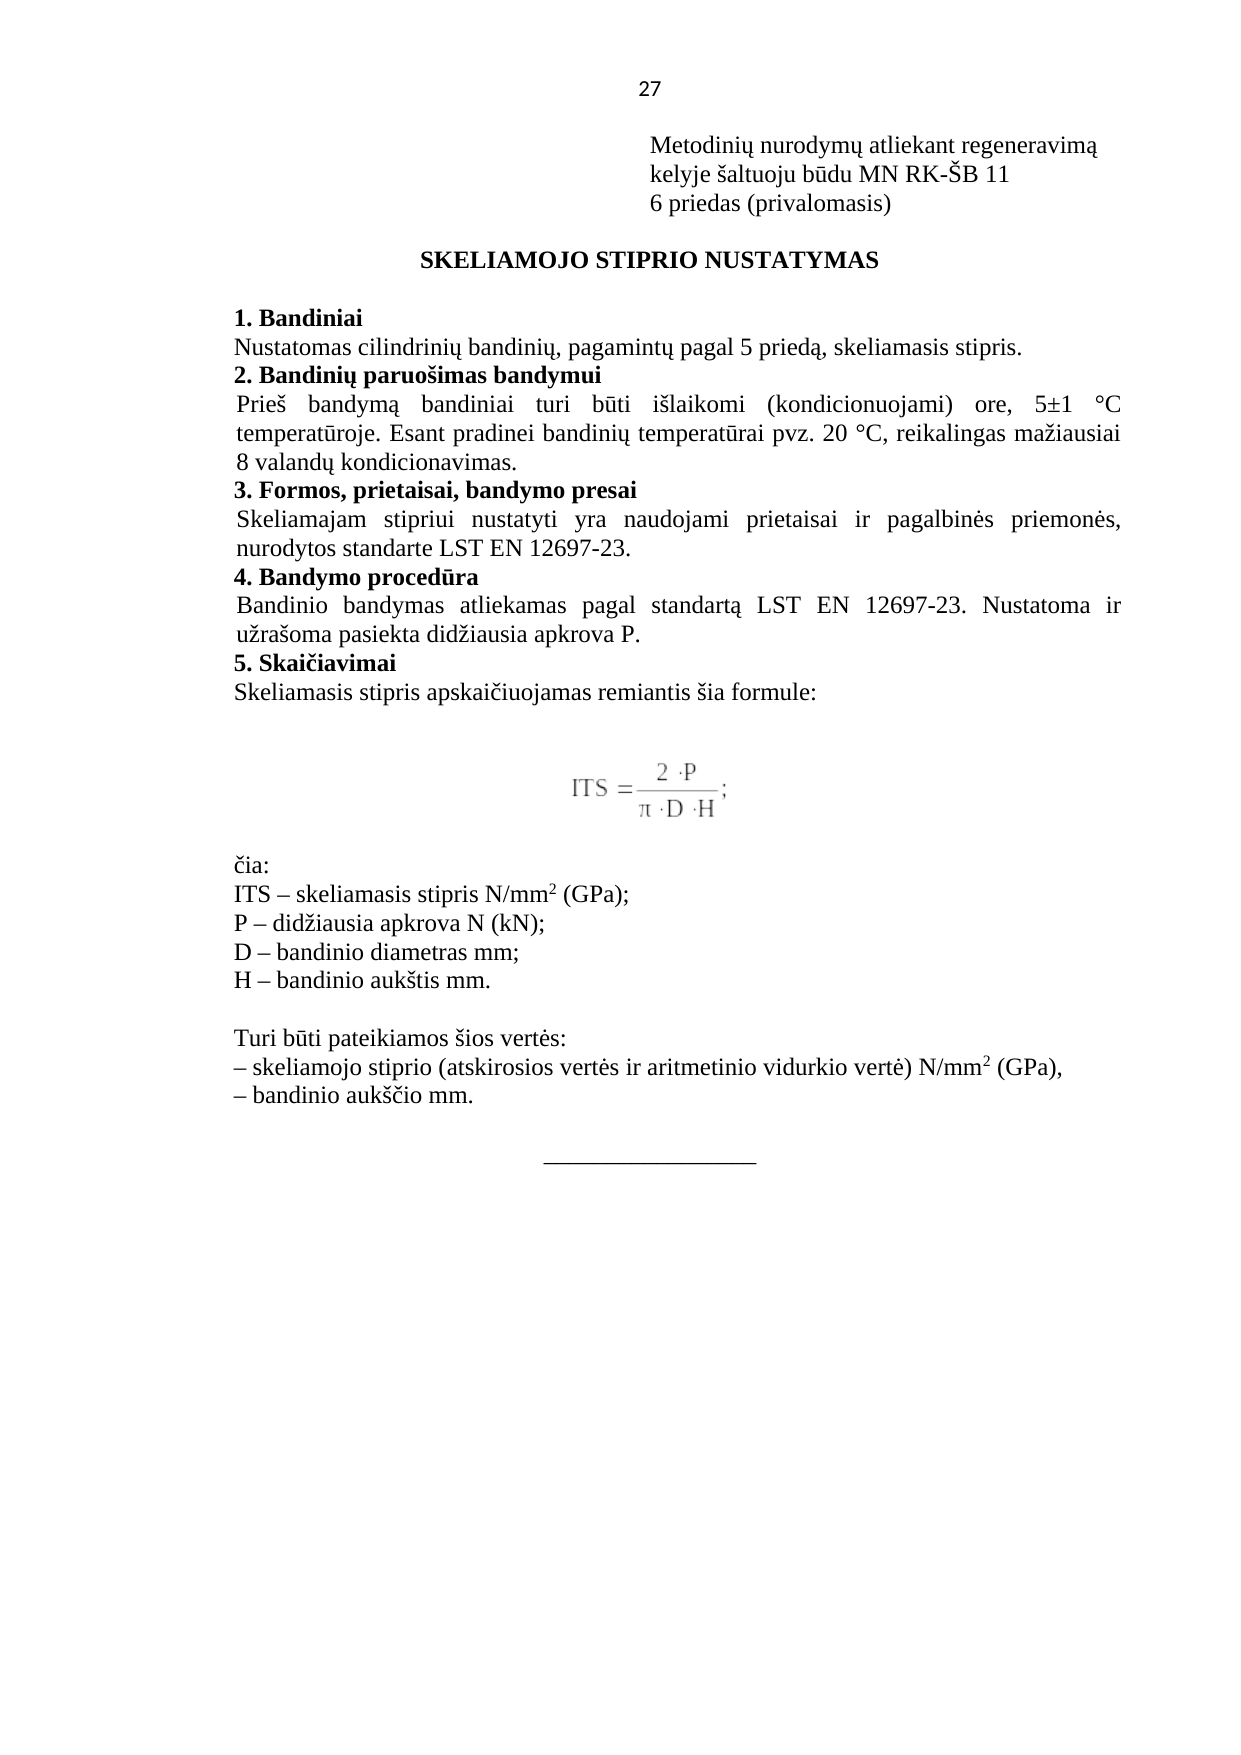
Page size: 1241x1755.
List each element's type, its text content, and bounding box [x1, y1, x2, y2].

text 4. Bandymo procedūra [233, 562, 1122, 591]
text Prieš bandymą bandiniai turi būti išlaikomi (kondicionuojami) ore, 5±1 °C temperatūroje. Esant pradinei bandinių temperatūrai pvz. 20 °C, reikalingas mažiausiai 8 valandų kondicionavimas. [236, 389, 1122, 476]
text – skeliamojo stiprio (atskirosios vertės ir aritmetinio vidurkio vertė) N/mm2 (GPa), [233, 1052, 1122, 1081]
text Skeliamasis stipris apskaičiuojamas remiantis šia formule: [233, 677, 1122, 706]
text 3. Formos, prietaisai, bandymo presai [233, 476, 1122, 504]
text Bandinio bandymas atliekamas pagal standartą LST EN 12697-23. Nustatoma ir užrašoma pasiekta didžiausia apkrova P. [236, 591, 1122, 648]
text 2. Bandinių paruošimas bandymui [233, 361, 1122, 389]
text Nustatomas cilindrinių bandinių, pagamintų pagal 5 priedą, skeliamasis stipris. [233, 332, 1122, 361]
text kelyje šaltuoju būdu MN RK-ŠB 11 [649, 159, 1122, 188]
text – bandinio aukščio mm. [233, 1081, 1122, 1109]
text D – bandinio diametras mm; [233, 937, 1122, 966]
text _________________ [177, 1138, 1122, 1167]
text ITS – skeliamasis stipris N/mm2 (GPa); [233, 879, 1122, 908]
text ITS = (2 * P) / (pi * D * H); [177, 734, 1122, 822]
text Metodinių nurodymų atliekant regeneravimą [649, 131, 1122, 159]
text 5. Skaičiavimai [233, 648, 1122, 677]
text čia: [233, 851, 1122, 879]
text P – didžiausia apkrova N (kN); [233, 908, 1122, 937]
text H – bandinio aukštis mm. [233, 966, 1122, 994]
text 1. Bandiniai [233, 303, 1122, 332]
text 6 priedas (privalomasis) [649, 188, 1122, 217]
text SKELIAMOJO STIPRIO NUSTATYMAS [177, 246, 1122, 274]
text Turi būti pateikiamos šios vertės: [233, 1023, 1122, 1052]
text Skeliamajam stipriui nustatyti yra naudojami prietaisai ir pagalbinės priemonės, nurodytos standarte LST EN 12697-23. [236, 504, 1122, 562]
